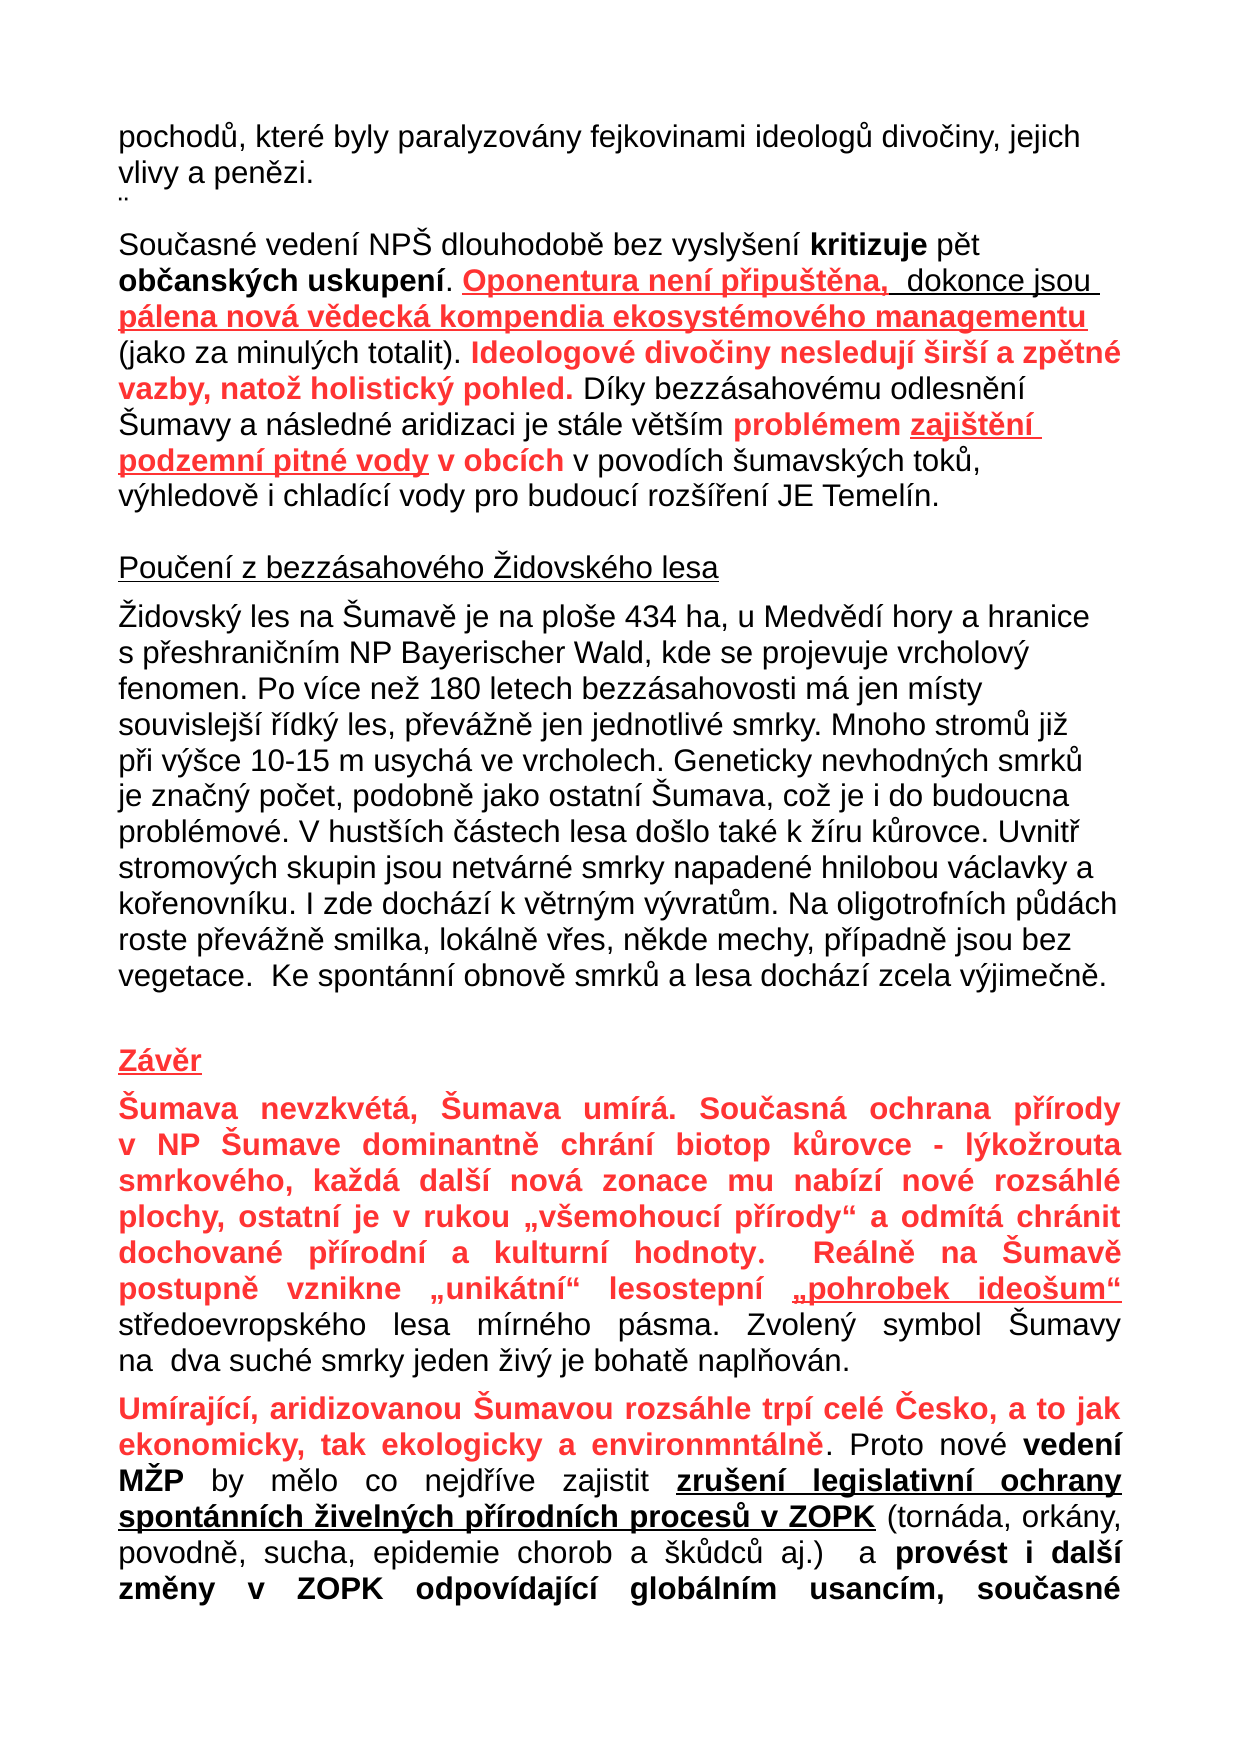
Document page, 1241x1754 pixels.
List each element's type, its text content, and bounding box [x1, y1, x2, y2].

text Poučení z bezzásahového Židovského lesa [118, 549, 1122, 585]
text Šumava nevzkvétá, Šumava umírá. Současná ochrana přírody v NP Šumave dominantně chrání biotop kůrovce - lýkožrouta smrkového, každá další nová zonace mu nabízí nové rozsáhlé plochy, ostatní je v rukou „všemohoucí přírody“ a odmítá chránit dochované přírodní a kulturní hodnoty. Reálně na Šumavě postupně vznikne „unikátní“ lesostepní „pohrobek ideošum“ středoevropského lesa mírného pásma. Zvolený symbol Šumavy na dva suché smrky jeden živý je bohatě naplňován. [118, 1090, 1122, 1377]
text ¨ [118, 190, 1122, 226]
text Současné vedení NPŠ dlouhodobě bez vyslyšení kritizuje pět občanských uskupení. Oponentura není připuštěna, dokonce jsou pálena nová vědecká kompendia ekosystémového managementu (jako za minulých totalit). Ideologové divočiny nesledují širší a zpětné vazby, natož holistický pohled. Díky bezzásahovému odlesnění Šumavy a následné aridizaci je stále větším problémem zajištění podzemní pitné vody v obcích v povodích šumavských toků, výhledově i chladící vody pro budoucí rozšíření JE Temelín. [118, 226, 1122, 513]
text Závěr [118, 1042, 1122, 1077]
text pochodů, které byly paralyzovány fejkovinami ideologů divočiny, jejich vlivy a penězi. [118, 118, 1122, 190]
text Umírající, aridizovanou Šumavou rozsáhle trpí celé Česko, a to jak ekonomicky, tak ekologicky a environmntálně. Proto nové vedení MŽP by mělo co nejdříve zajistit zrušení legislativní ochrany spontánních živelných přírodních procesů v ZOPK (tornáda, orkány, povodně, sucha, epidemie chorob a škůdců aj.) a provést i další změny v ZOPK odpovídající globálním usancím, současné [118, 1390, 1122, 1606]
text Židovský les na Šumavě je na ploše 434 ha, u Medvědí hory a hranice s přeshraničním NP Bayerischer Wald, kde se projevuje vrcholový fenomen. Po více než 180 letech bezzásahovosti má jen místy souvislejší řídký les, převážně jen jednotlivé smrky. Mnoho stromů již při výšce 10-15 m usychá ve vrcholech. Geneticky nevhodných smrků je značný počet, podobně jako ostatní Šumava, což je i do budoucna problémové. V hustších částech lesa došlo také k žíru kůrovce. Uvnitř stromových skupin jsou netvárné smrky napadené hnilobou václavky a kořenovníku. I zde dochází k větrným vývratům. Na oligotrofních půdách roste převážně smilka, lokálně vřes, někde mechy, případně jsou bez vegetace. Ke spontánní obnově smrků a lesa dochází zcela výjimečně. [118, 598, 1122, 993]
